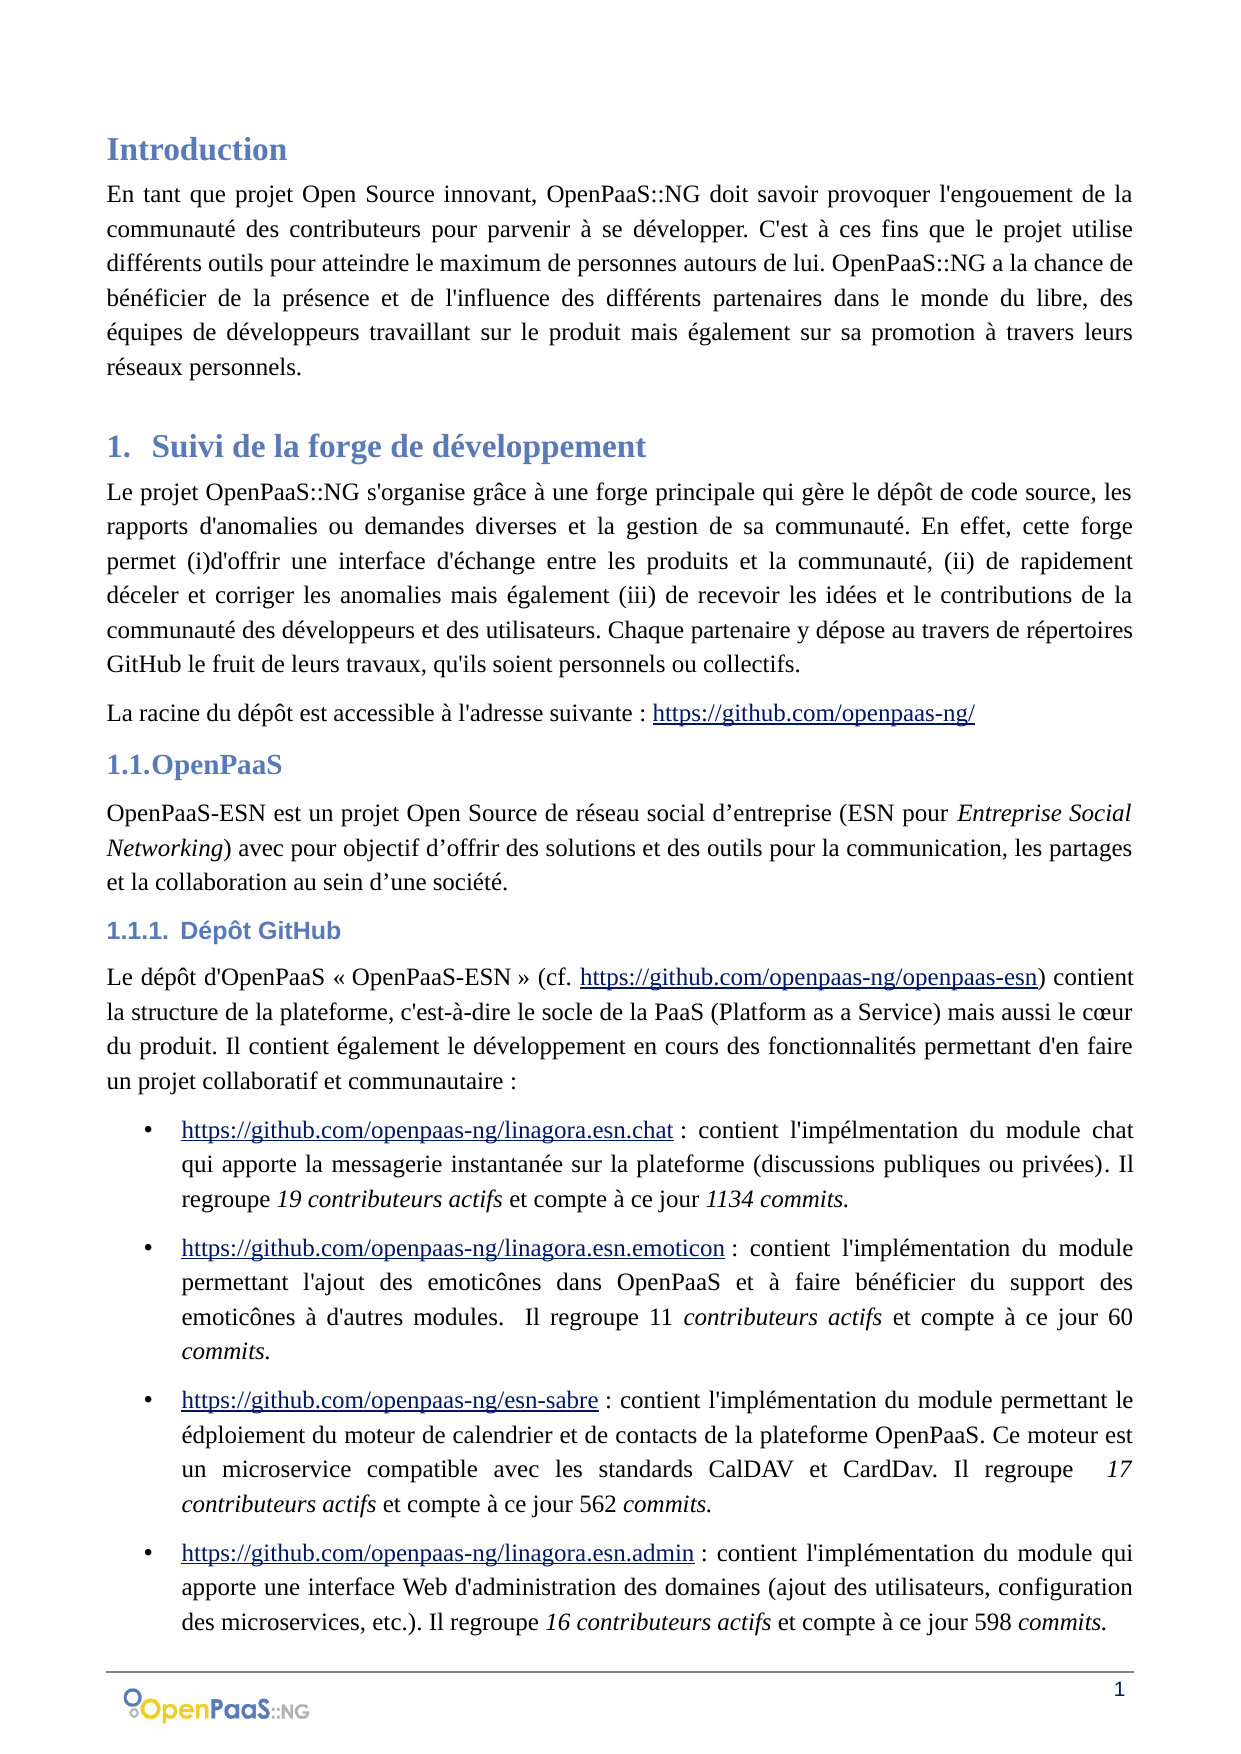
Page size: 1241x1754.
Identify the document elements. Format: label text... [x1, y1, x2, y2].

text La racine du dépôt est accessible à l'adresse suivante : https://github.com/openpaas-ng/ [106, 698, 1134, 727]
text Le dépôt d'OpenPaaS « OpenPaaS-ESN » (cf. https://github.com/openpaas-ng/openpaas-esn) contient la structure de la plateforme, c'est-à-dire le socle de la PaaS (Platform as a Service) mais aussi le cœur du produit. Il contient également le développement en cours des fonctionnalités permettant d'en faire un projet collaboratif et communautaire : [106, 962, 1134, 1094]
subtitle Dépôt GitHub [106, 916, 1134, 945]
text En tant que projet Open Source innovant, OpenPaaS::NG doit savoir provoquer l'engouement de la communauté des contributeurs pour parvenir à se développer. C'est à ces fins que le projet utilise différents outils pour atteindre le maximum de personnes autours de lui. OpenPaaS::NG a la chance de bénéficier de la présence et de l'influence des différents partenaires dans le monde du libre, des équipes de développeurs travaillant sur le produit mais également sur sa promotion à travers leurs réseaux personnels. [106, 179, 1134, 381]
list https://github.com/openpaas-ng/linagora.esn.emoticon : contient l'implémentation du module permettant l'ajout des emoticônes dans OpenPaaS et à faire bénéficier du support des emoticônes à d'autres modules. Il regroupe 11 contributeurs actifs et compte à ce jour 60 commits. [144, 1233, 1134, 1365]
subtitle OpenPaaS [106, 747, 1134, 781]
text OpenPaaS-ESN est un projet Open Source de réseau social d’entreprise (ESN pour Entreprise Social Networking) avec pour objectif d’offrir des solutions et des outils pour la communication, les partages et la collaboration au sein d’une société. [106, 798, 1134, 896]
subtitle Suivi de la forge de développement [106, 426, 1134, 464]
text Le projet OpenPaaS::NG s'organise grâce à une forge principale qui gère le dépôt de code source, les rapports d'anomalies ou demandes diverses et la gestion de sa communauté. En effet, cette forge permet (i)d'offrir une interface d'échange entre les produits et la communauté, (ii) de rapidement déceler et corriger les anomalies mais également (iii) de recevoir les idées et le contributions de la communauté des développeurs et des utilisateurs. Chaque partenaire y dépose au travers de répertoires GitHub le fruit de leurs travaux, qu'ils soient personnels ou collectifs. [106, 477, 1134, 678]
list https://github.com/openpaas-ng/linagora.esn.chat : contient l'impélmentation du module chat qui apporte la messagerie instantanée sur la plateforme (discussions publiques ou privées). Il regroupe 19 contributeurs actifs et compte à ce jour 1134 commits. [144, 1115, 1134, 1212]
picture [118, 1686, 312, 1725]
list https://github.com/openpaas-ng/esn-sabre : contient l'implémentation du module permettant le édploiement du moteur de calendrier et de contacts de la plateforme OpenPaaS. Ce moteur est un microservice compatible avec les standards CalDAV et CardDav. Il regroupe 17 contributeurs actifs et compte à ce jour 562 commits. [144, 1385, 1134, 1517]
subtitle Introduction [106, 129, 1134, 167]
list https://github.com/openpaas-ng/linagora.esn.admin : contient l'implémentation du module qui apporte une interface Web d'administration des domaines (ajout des utilisateurs, configuration des microservices, etc.). Il regroupe 16 contributeurs actifs et compte à ce jour 598 commits. [144, 1538, 1134, 1636]
